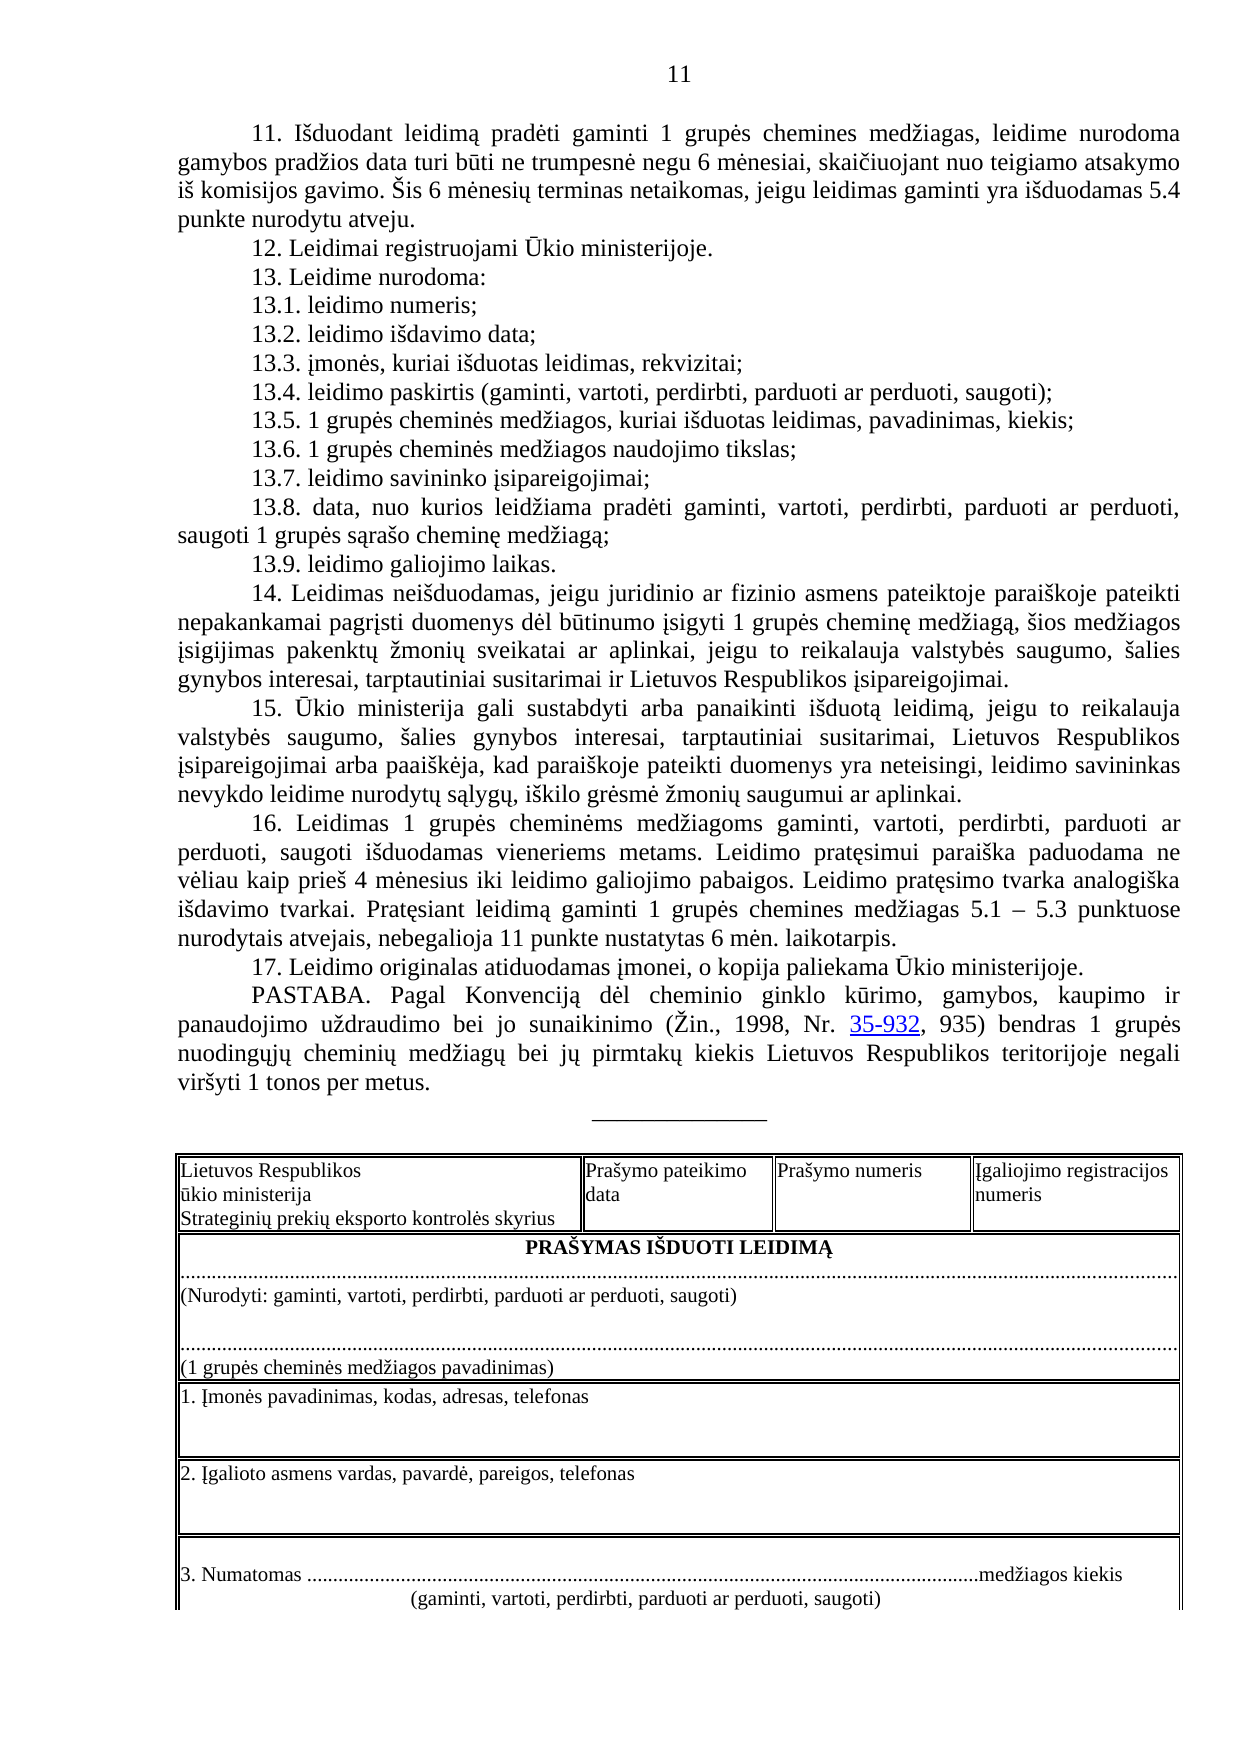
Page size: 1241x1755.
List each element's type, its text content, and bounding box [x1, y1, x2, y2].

text 13.6. 1 grupės cheminės medžiagos naudojimo tikslas; [177, 434, 1181, 463]
text 17. Leidimo originalas atiduodamas įmonei, o kopija paliekama Ūkio ministerijoje. [177, 952, 1181, 981]
table_header Įgaliojimo registracijos numeris [974, 1158, 1179, 1230]
table_cell 2. Įgalioto asmens vardas, pavardė, pareigos, telefonas [180, 1461, 1179, 1533]
text 13. Leidime nurodoma: [177, 262, 1181, 291]
text 14. Leidimas neišduodamas, jeigu juridinio ar fizinio asmens pateiktoje paraiškoje pateikti nepakankamai pagrįsti duomenys dėl būtinumo įsigyti 1 grupės cheminę medžiagą, šios medžiagos įsigijimas pakenktų žmonių sveikatai ar aplinkai, jeigu to reikalauja valstybės saugumo, šalies gynybos interesai, tarptautiniai susitarimai ir Lietuvos Respublikos įsipareigojimai. [177, 578, 1181, 693]
text 13.5. 1 grupės cheminės medžiagos, kuriai išduotas leidimas, pavadinimas, kiekis; [177, 406, 1181, 434]
text 13.9. leidimo galiojimo laikas. [177, 549, 1181, 578]
text 13.7. leidimo savininko įsipareigojimai; [177, 463, 1181, 492]
text 12. Leidimai registruojami Ūkio ministerijoje. [177, 233, 1181, 262]
table_cell 3. Numatomas medžiagos kiekis (gaminti, vartoti, perdirbti, parduoti ar perduoti, saugoti) kilogramų per metus. [180, 1538, 1179, 1610]
table_header Prašymo numeris [776, 1158, 970, 1230]
text PASTABA. Pagal Konvenciją dėl cheminio ginklo kūrimo, gamybos, kaupimo ir panaudojimo uždraudimo bei jo sunaikinimo (Žin., 1998, Nr. 35-932, 935) bendras 1 grupės nuodingųjų cheminių medžiagų bei jų pirmtakų kiekis Lietuvos Respublikos teritorijoje negali viršyti 1 tonos per metus. [177, 981, 1181, 1096]
table_cell PRAŠYMAS IŠDUOTI LEIDIMĄ (Nurodyti: gaminti, vartoti, perdirbti, parduoti ar perduoti, saugoti) (1 grupės cheminės medžiagos pavadinimas) [180, 1235, 1179, 1379]
table_header Lietuvos Respublikos ūkio ministerija Strateginių prekių eksporto kontrolės skyrius [180, 1158, 580, 1230]
text 13.3. įmonės, kuriai išduotas leidimas, rekvizitai; [177, 348, 1181, 377]
text 13.1. leidimo numeris; [177, 291, 1181, 319]
text 11. Išduodant leidimą pradėti gaminti 1 grupės chemines medžiagas, leidime nurodoma gamybos pradžios data turi būti ne trumpesnė negu 6 mėnesiai, skaičiuojant nuo teigiamo atsakymo iš komisijos gavimo. Šis 6 mėnesių terminas netaikomas, jeigu leidimas gaminti yra išduodamas 5.4 punkte nurodytu atveju. [177, 118, 1181, 233]
text 15. Ūkio ministerija gali sustabdyti arba panaikinti išduotą leidimą, jeigu to reikalauja valstybės saugumo, šalies gynybos interesai, tarptautiniai susitarimai, Lietuvos Respublikos įsipareigojimai arba paaiškėja, kad paraiškoje pateikti duomenys yra neteisingi, leidimo savininkas nevykdo leidime nurodytų sąlygų, iškilo grėsmė žmonių saugumui ar aplinkai. [177, 693, 1181, 808]
table_header Prašymo pateikimo data [585, 1158, 772, 1230]
text 16. Leidimas 1 grupės cheminėms medžiagoms gaminti, vartoti, perdirbti, parduoti ar perduoti, saugoti išduodamas vieneriems metams. Leidimo pratęsimui paraiška paduodama ne vėliau kaip prieš 4 mėnesius iki leidimo galiojimo pabaigos. Leidimo pratęsimo tvarka analogiška išdavimo tvarkai. Pratęsiant leidimą gaminti 1 grupės chemines medžiagas 5.1 – 5.3 punktuose nurodytais atvejais, nebegalioja 11 punkte nustatytas 6 mėn. laikotarpis. [177, 808, 1181, 952]
text 13.8. data, nuo kurios leidžiama pradėti gaminti, vartoti, perdirbti, parduoti ar perduoti, saugoti 1 grupės sąrašo cheminę medžiagą; [177, 492, 1181, 549]
text 13.2. leidimo išdavimo data; [177, 319, 1181, 348]
text ______________ [177, 1096, 1181, 1124]
table_cell 1. Įmonės pavadinimas, kodas, adresas, telefonas [180, 1384, 1179, 1456]
text 13.4. leidimo paskirtis (gaminti, vartoti, perdirbti, parduoti ar perduoti, saugoti); [177, 377, 1181, 406]
